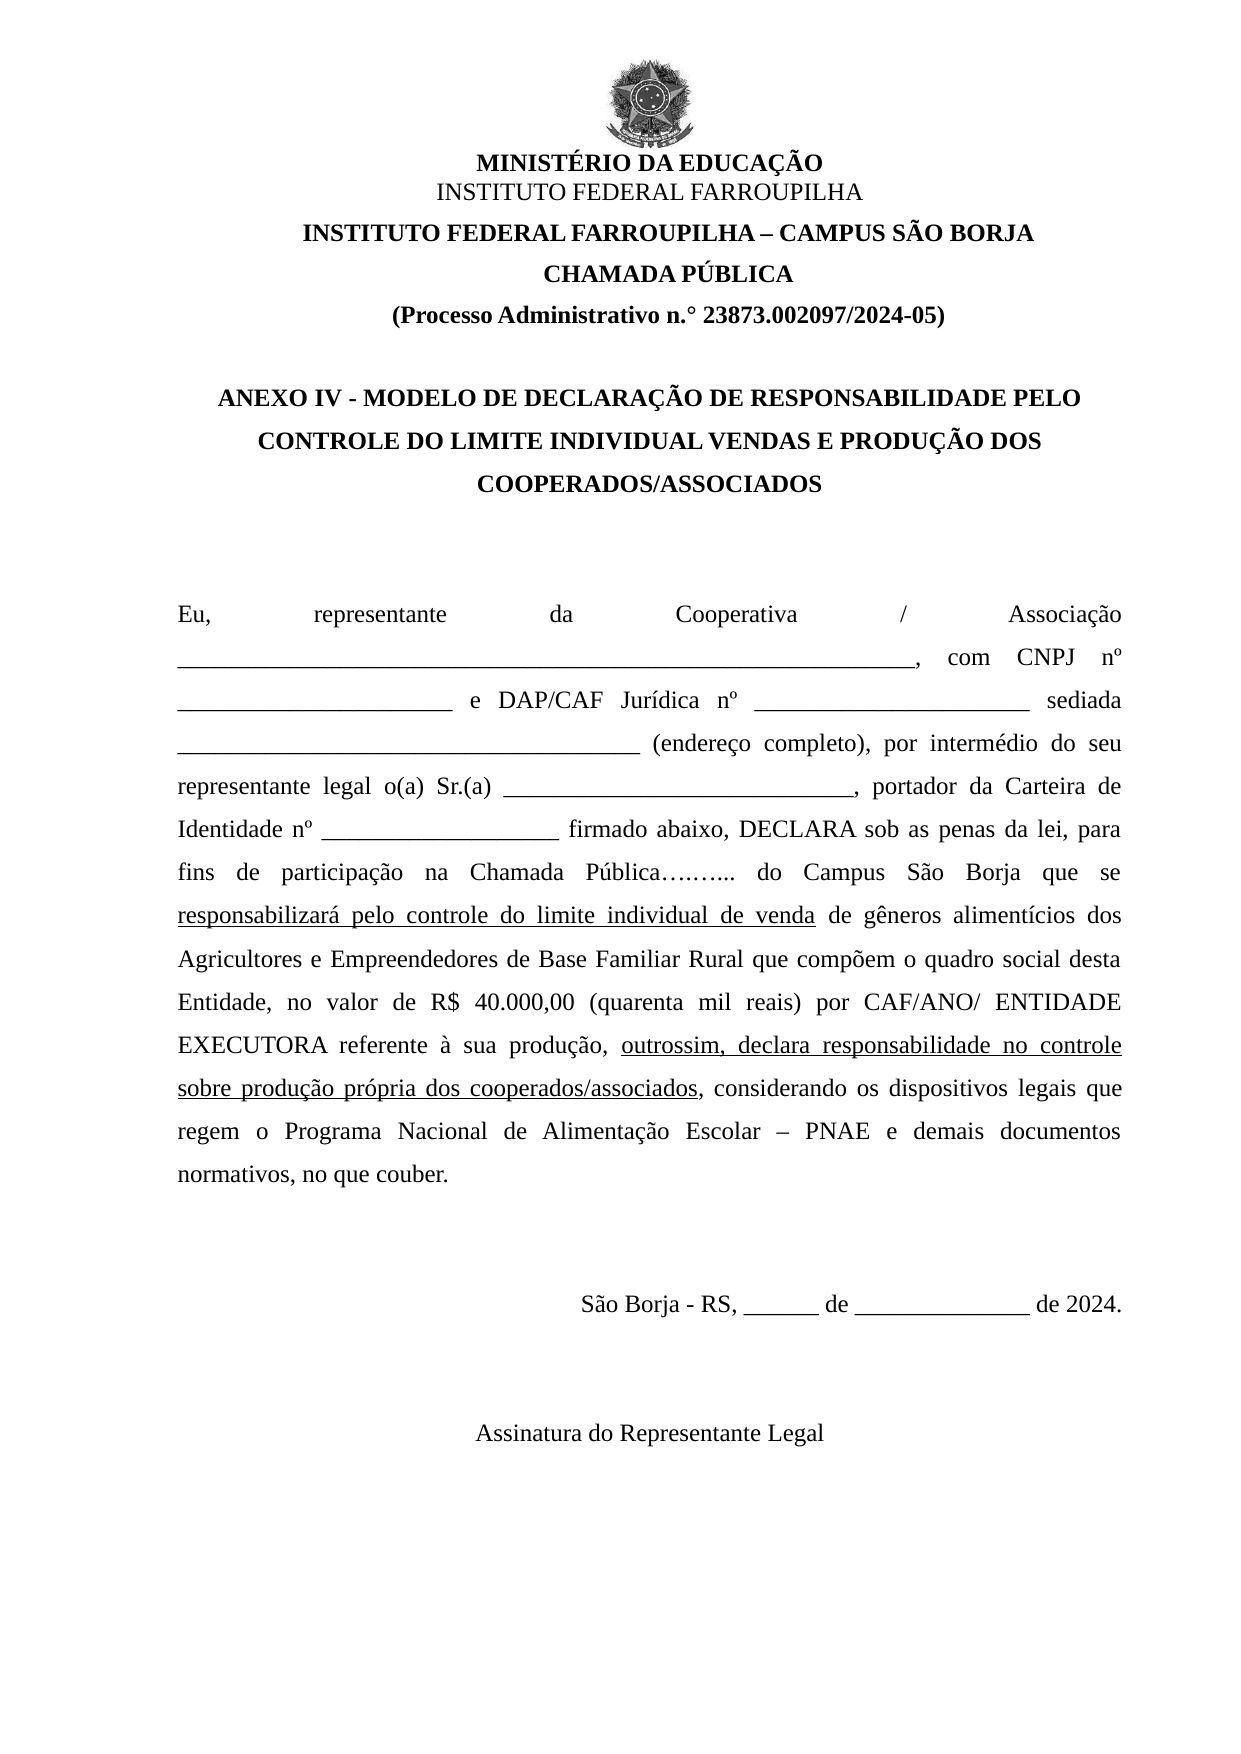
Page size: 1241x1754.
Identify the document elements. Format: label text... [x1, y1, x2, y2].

text ANEXO IV - MODELO DE DECLARAÇÃO DE RESPONSABILIDADE PELO CONTROLE DO LIMITE INDIVIDUAL VENDAS E PRODUÇÃO DOS COOPERADOS/ASSOCIADOS [177, 383, 1122, 498]
text São Borja - RS, ______ de ______________ de 2024. [177, 1289, 1122, 1317]
text Eu, representante da Cooperativa / Associação ___________________________________________________________, com CNPJ nº ______________________ e DAP/CAF Jurídica nº ______________________ sediada _____________________________________ (endereço completo), por intermédio do seu representante legal o(a) Sr.(a) ____________________________, portador da Carteira de Identidade nº ___________________ firmado abaixo, DECLARA sob as penas da lei, para fins de participação na Chamada Pública….…... do Campus São Borja que se responsabilizará pelo controle do limite individual de venda de gêneros alimentícios dos Agricultores e Empreendedores de Base Familiar Rural que compõem o quadro social desta Entidade, no valor de R$ 40.000,00 (quarenta mil reais) por CAF/ANO/ ENTIDADE EXECUTORA referente à sua produção, outrossim, declara responsabilidade no controle sobre produção própria dos cooperados/associados, considerando os dispositivos legais que regem o Programa Nacional de Alimentação Escolar – PNAE e demais documentos normativos, no que couber. [177, 599, 1122, 1188]
text INSTITUTO FEDERAL FARROUPILHA – CAMPUS SÃO BORJA [215, 218, 1122, 247]
text CHAMADA PÚBLICA [215, 259, 1122, 288]
text (Processo Administrativo n.° 23873.002097/2024-05) [215, 301, 1122, 329]
text Assinatura do Representante Legal [177, 1418, 1122, 1447]
picture [606, 59, 694, 149]
